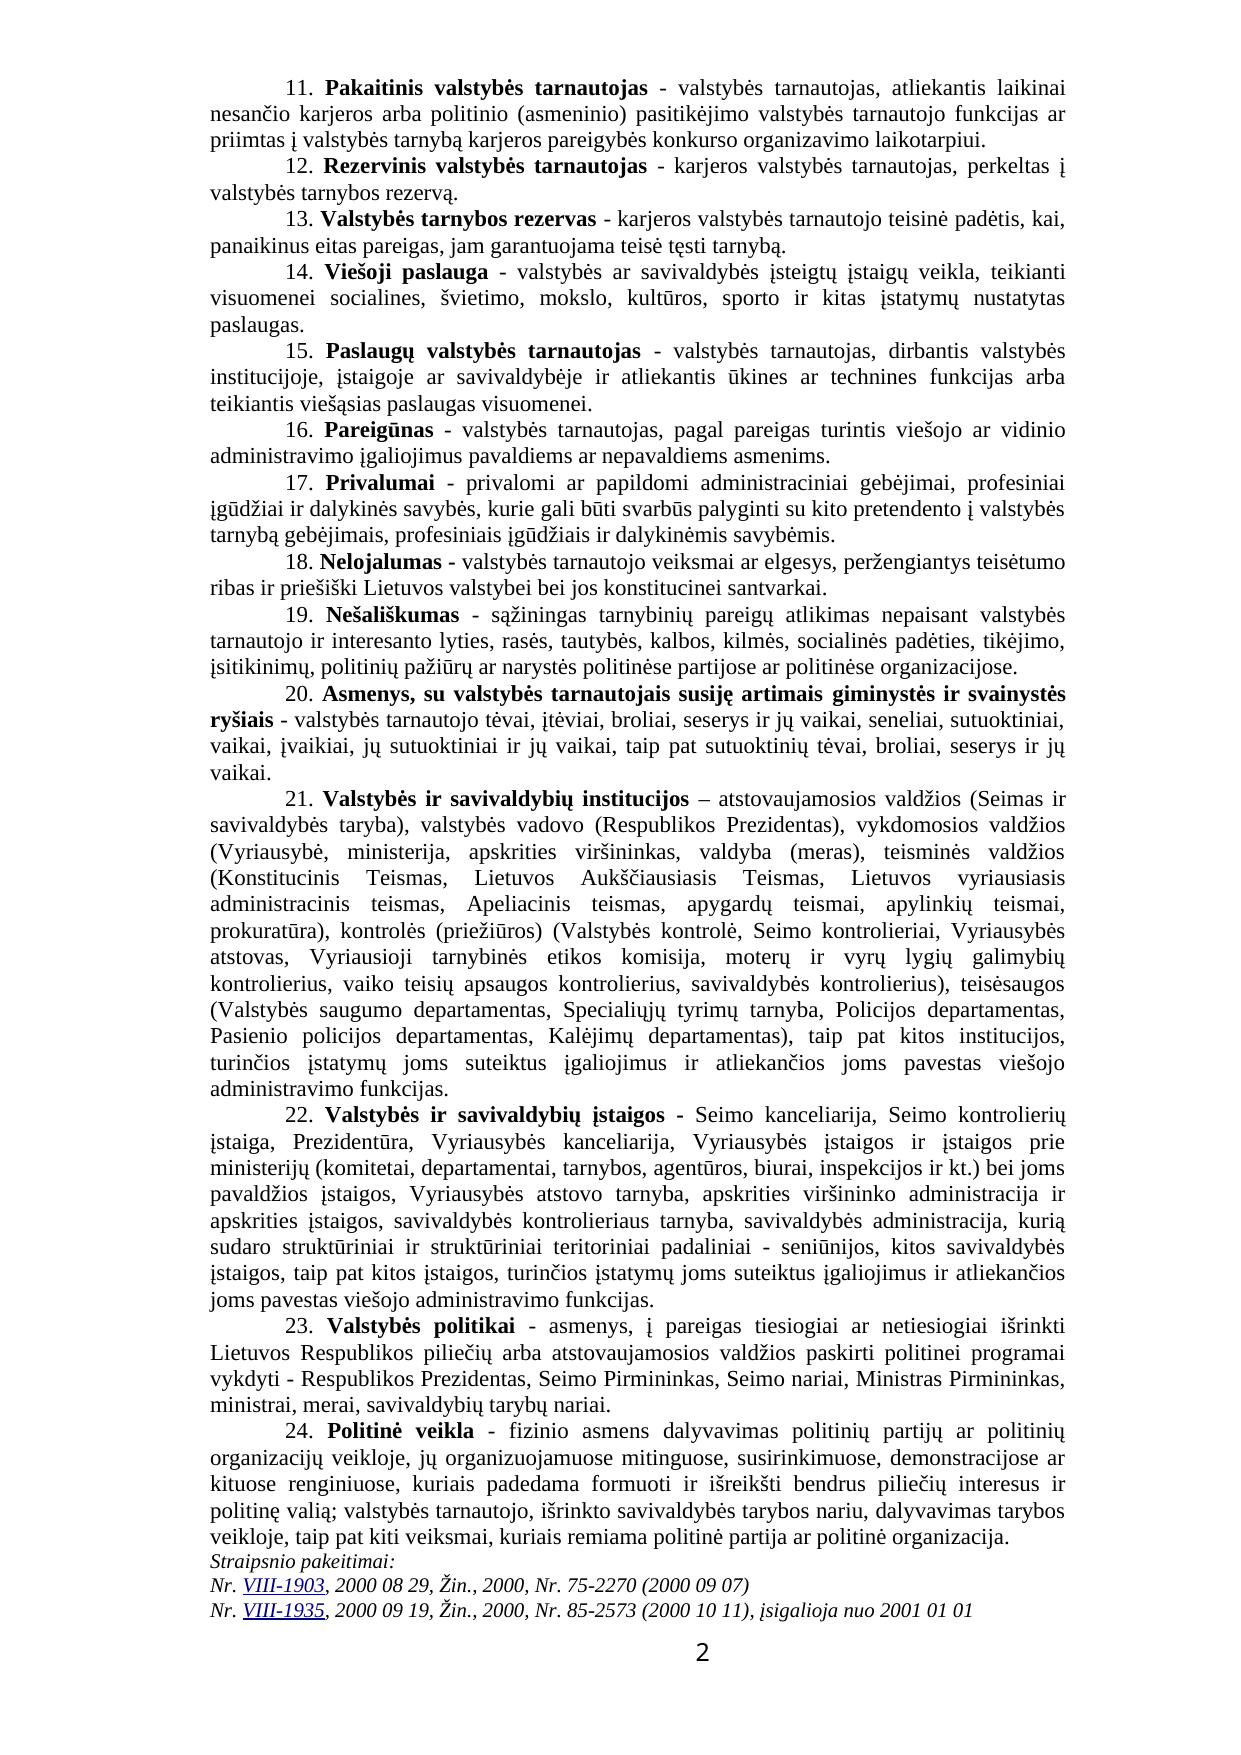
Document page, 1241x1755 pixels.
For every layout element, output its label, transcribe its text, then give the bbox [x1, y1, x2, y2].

text 19. Nešališkumas - sąžiningas tarnybinių pareigų atlikimas nepaisant valstybės tarnautojo ir interesanto lyties, rasės, tautybės, kalbos, kilmės, socialinės padėties, tikėjimo, įsitikinimų, politinių pažiūrų ar narystės politinėse partijose ar politinėse organizacijose. [210, 601, 1066, 680]
text Nr. VIII-1935, 2000 09 19, Žin., 2000, Nr. 85-2573 (2000 10 11), įsigalioja nuo 2001 01 01 [210, 1597, 1066, 1622]
text 15. Paslaugų valstybės tarnautojas - valstybės tarnautojas, dirbantis valstybės institucijoje, įstaigoje ar savivaldybėje ir atliekantis ūkines ar technines funkcijas arba teikiantis viešąsias paslaugas visuomenei. [210, 337, 1066, 416]
text Straipsnio pakeitimai: [210, 1549, 1066, 1573]
text 16. Pareigūnas - valstybės tarnautojas, pagal pareigas turintis viešojo ar vidinio administravimo įgaliojimus pavaldiems ar nepavaldiems asmenims. [210, 416, 1066, 469]
text 24. Politinė veikla - fizinio asmens dalyvavimas politinių partijų ar politinių organizacijų veikloje, jų organizuojamuose mitinguose, susirinkimuose, demonstracijose ar kituose renginiuose, kuriais padedama formuoti ir išreikšti bendrus piliečių interesus ir politinę valią; valstybės tarnautojo, išrinkto savivaldybės tarybos nariu, dalyvavimas tarybos veikloje, taip pat kiti veiksmai, kuriais remiama politinė partija ar politinė organizacija. [210, 1418, 1066, 1549]
text 22. Valstybės ir savivaldybių įstaigos - Seimo kanceliarija, Seimo kontrolierių įstaiga, Prezidentūra, Vyriausybės kanceliarija, Vyriausybės įstaigos ir įstaigos prie ministerijų (komitetai, departamentai, tarnybos, agentūros, biurai, inspekcijos ir kt.) bei joms pavaldžios įstaigos, Vyriausybės atstovo tarnyba, apskrities viršininko administracija ir apskrities įstaigos, savivaldybės kontrolieriaus tarnyba, savivaldybės administracija, kurią sudaro struktūriniai ir struktūriniai teritoriniai padaliniai - seniūnijos, kitos savivaldybės įstaigos, taip pat kitos įstaigos, turinčios įstatymų joms suteiktus įgaliojimus ir atliekančios joms pavestas viešojo administravimo funkcijas. [210, 1101, 1066, 1312]
text 12. Rezervinis valstybės tarnautojas - karjeros valstybės tarnautojas, perkeltas į valstybės tarnybos rezervą. [210, 153, 1066, 205]
text 23. Valstybės politikai - asmenys, į pareigas tiesiogiai ar netiesiogiai išrinkti Lietuvos Respublikos piliečių arba atstovaujamosios valdžios paskirti politinei programai vykdyti - Respublikos Prezidentas, Seimo Pirmininkas, Seimo nariai, Ministras Pirmininkas, ministrai, merai, savivaldybių tarybų nariai. [210, 1312, 1066, 1418]
text 18. Nelojalumas - valstybės tarnautojo veiksmai ar elgesys, peržengiantys teisėtumo ribas ir priešiški Lietuvos valstybei bei jos konstitucinei santvarkai. [210, 548, 1066, 601]
text 14. Viešoji paslauga - valstybės ar savivaldybės įsteigtų įstaigų veikla, teikianti visuomenei socialines, švietimo, mokslo, kultūros, sporto ir kitas įstatymų nustatytas paslaugas. [210, 258, 1066, 337]
text 11. Pakaitinis valstybės tarnautojas - valstybės tarnautojas, atliekantis laikinai nesančio karjeros arba politinio (asmeninio) pasitikėjimo valstybės tarnautojo funkcijas ar priimtas į valstybės tarnybą karjeros pareigybės konkurso organizavimo laikotarpiui. [210, 73, 1066, 153]
text Nr. VIII-1903, 2000 08 29, Žin., 2000, Nr. 75-2270 (2000 09 07) [210, 1573, 1066, 1597]
text 20. Asmenys, su valstybės tarnautojais susiję artimais giminystės ir svainystės ryšiais - valstybės tarnautojo tėvai, įtėviai, broliai, seserys ir jų vaikai, seneliai, sutuoktiniai, vaikai, įvaikiai, jų sutuoktiniai ir jų vaikai, taip pat sutuoktinių tėvai, broliai, seserys ir jų vaikai. [210, 680, 1066, 785]
text 17. Privalumai - privalomi ar papildomi administraciniai gebėjimai, profesiniai įgūdžiai ir dalykinės savybės, kurie gali būti svarbūs palyginti su kito pretendento į valstybės tarnybą gebėjimais, profesiniais įgūdžiais ir dalykinėmis savybėmis. [210, 469, 1066, 548]
text 13. Valstybės tarnybos rezervas - karjeros valstybės tarnautojo teisinė padėtis, kai, panaikinus eitas pareigas, jam garantuojama teisė tęsti tarnybą. [210, 205, 1066, 258]
text 21. Valstybės ir savivaldybių institucijos – atstovaujamosios valdžios (Seimas ir savivaldybės taryba), valstybės vadovo (Respublikos Prezidentas), vykdomosios valdžios (Vyriausybė, ministerija, apskrities viršininkas, valdyba (meras), teisminės valdžios (Konstitucinis Teismas, Lietuvos Aukščiausiasis Teismas, Lietuvos vyriausiasis administracinis teismas, Apeliacinis teismas, apygardų teismai, apylinkių teismai, prokuratūra), kontrolės (priežiūros) (Valstybės kontrolė, Seimo kontrolieriai, Vyriausybės atstovas, Vyriausioji tarnybinės etikos komisija, moterų ir vyrų lygių galimybių kontrolierius, vaiko teisių apsaugos kontrolierius, savivaldybės kontrolierius), teisėsaugos (Valstybės saugumo departamentas, Specialiųjų tyrimų tarnyba, Policijos departamentas, Pasienio policijos departamentas, Kalėjimų departamentas), taip pat kitos institucijos, turinčios įstatymų joms suteiktus įgaliojimus ir atliekančios joms pavestas viešojo administravimo funkcijas. [210, 785, 1066, 1101]
